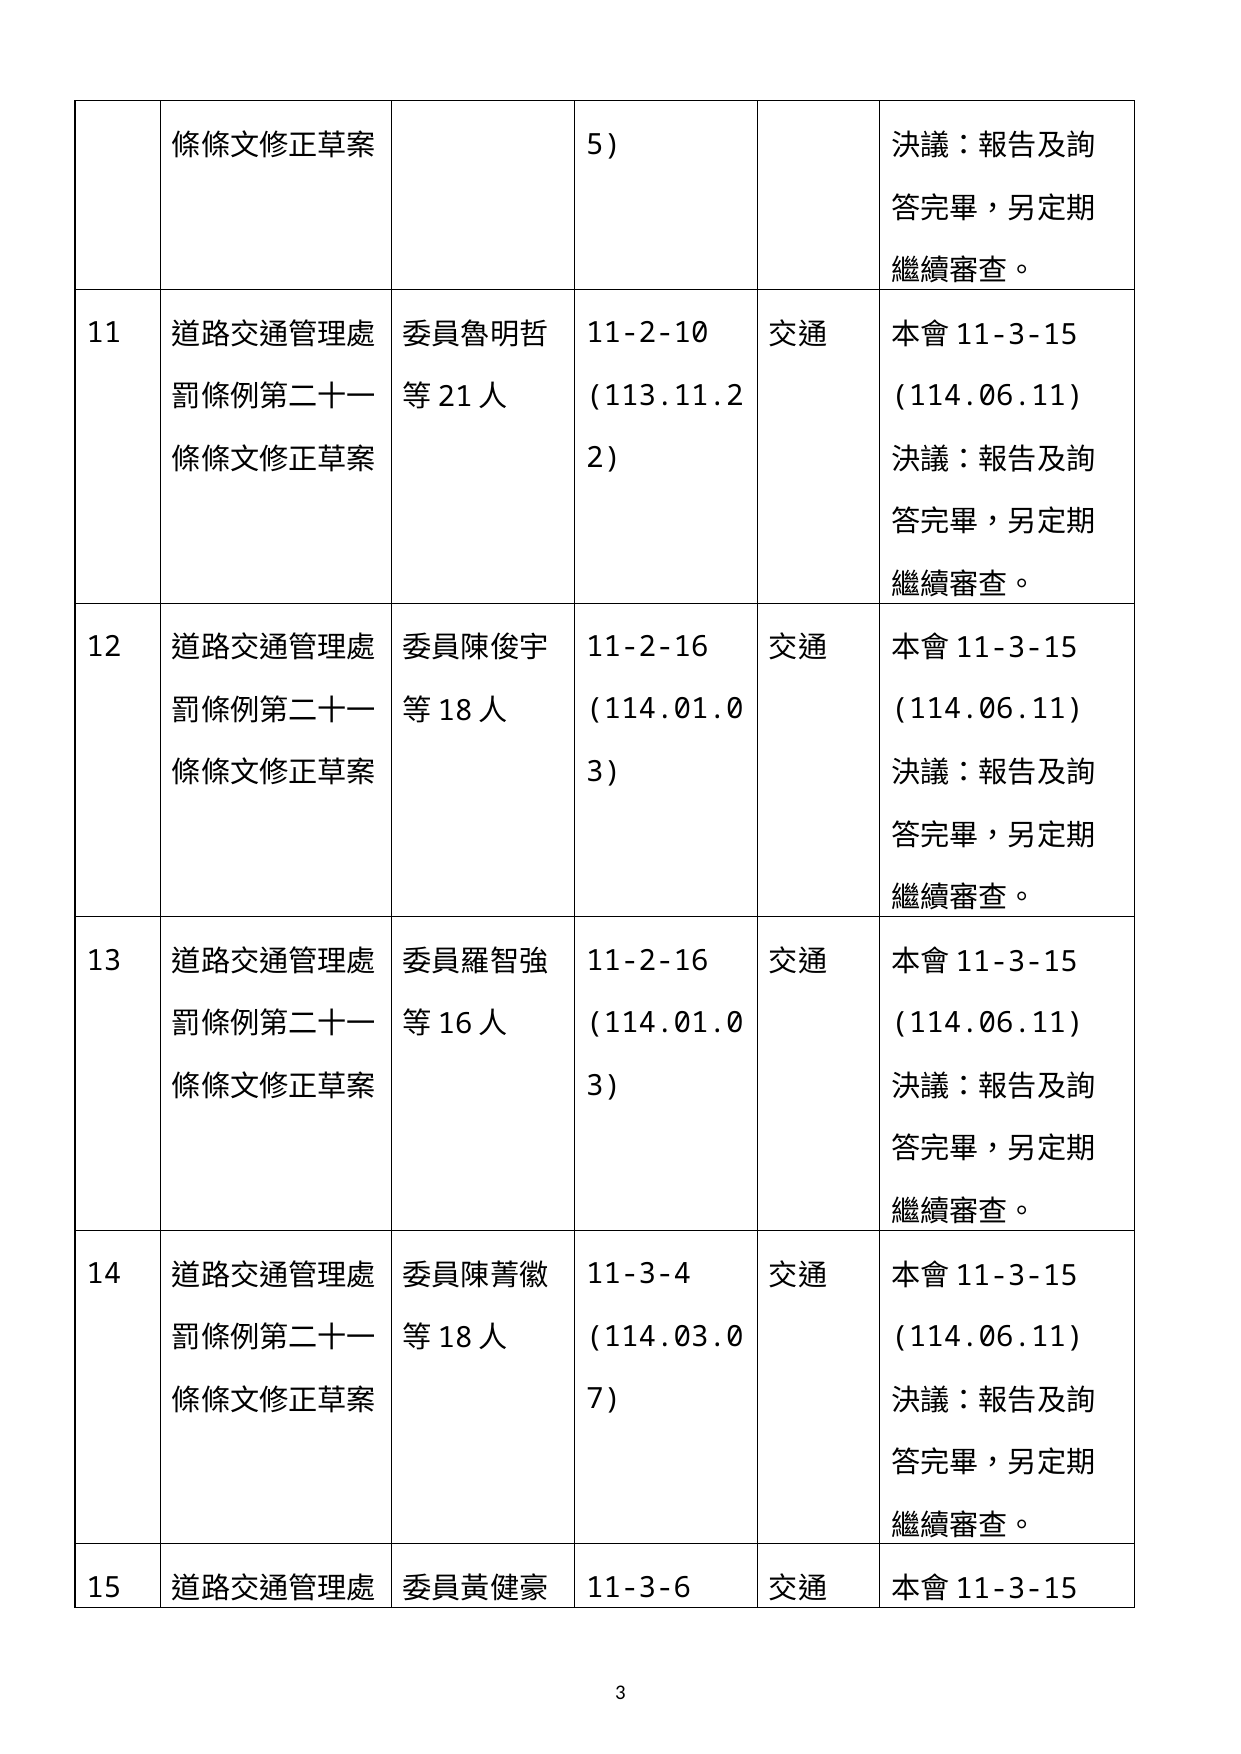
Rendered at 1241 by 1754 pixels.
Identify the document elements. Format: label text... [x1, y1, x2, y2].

table_cell 13 [76, 917, 160, 1229]
table_cell 交通 [758, 604, 879, 916]
table_cell 15 [76, 1544, 160, 1607]
table_cell 11-3-4 (114.03.07) [575, 1231, 757, 1543]
table_cell 道路交通管理處罰條例第二十一條條文修正草案 [161, 1231, 391, 1543]
table_cell 11-2-16 (114.01.03) [575, 604, 757, 916]
table_cell 委員陳俊宇等18人 [392, 604, 574, 916]
table_cell 12 [76, 604, 160, 916]
table_cell 交通 [758, 1544, 879, 1607]
table_cell 11-3-6 [575, 1544, 757, 1607]
table_cell 11 [76, 290, 160, 602]
table_cell 本會11-3-15 (114.06.11) 決議：報告及詢答完畢，另定期繼續審查。 [880, 290, 1134, 602]
table_cell 條條文修正草案 [161, 101, 391, 289]
table_cell 道路交通管理處罰條例第二十一條條文修正草案 [161, 917, 391, 1229]
table_cell 本會11-3-15 (114.06.11) 決議：報告及詢答完畢，另定期繼續審查。 [880, 1231, 1134, 1543]
table_cell 委員魯明哲等21人 [392, 290, 574, 602]
table_cell 委員陳菁徽等18人 [392, 1231, 574, 1543]
table_cell 交通 [758, 917, 879, 1229]
table_cell 道路交通管理處 [161, 1544, 391, 1607]
table_cell 本會11-3-15 [880, 1544, 1134, 1607]
table_cell 道路交通管理處罰條例第二十一條條文修正草案 [161, 290, 391, 602]
table_cell 本會11-3-15 (114.06.11) 決議：報告及詢答完畢，另定期繼續審查。 [880, 604, 1134, 916]
table_cell 11-2-10 (113.11.22) [575, 290, 757, 602]
table_cell 14 [76, 1231, 160, 1543]
table_cell 5) [575, 101, 757, 289]
table_cell [758, 101, 879, 289]
table_cell 11-2-16 (114.01.03) [575, 917, 757, 1229]
table_cell [392, 101, 574, 289]
table_cell 決議：報告及詢答完畢，另定期繼續審查。 [880, 101, 1134, 289]
table_cell 委員黃健豪 [392, 1544, 574, 1607]
table_cell 本會11-3-15 (114.06.11) 決議：報告及詢答完畢，另定期繼續審查。 [880, 917, 1134, 1229]
table_cell 交通 [758, 290, 879, 602]
table_cell 委員羅智強等16人 [392, 917, 574, 1229]
table_cell [76, 101, 160, 289]
table_cell 交通 [758, 1231, 879, 1543]
table_cell 道路交通管理處罰條例第二十一條條文修正草案 [161, 604, 391, 916]
